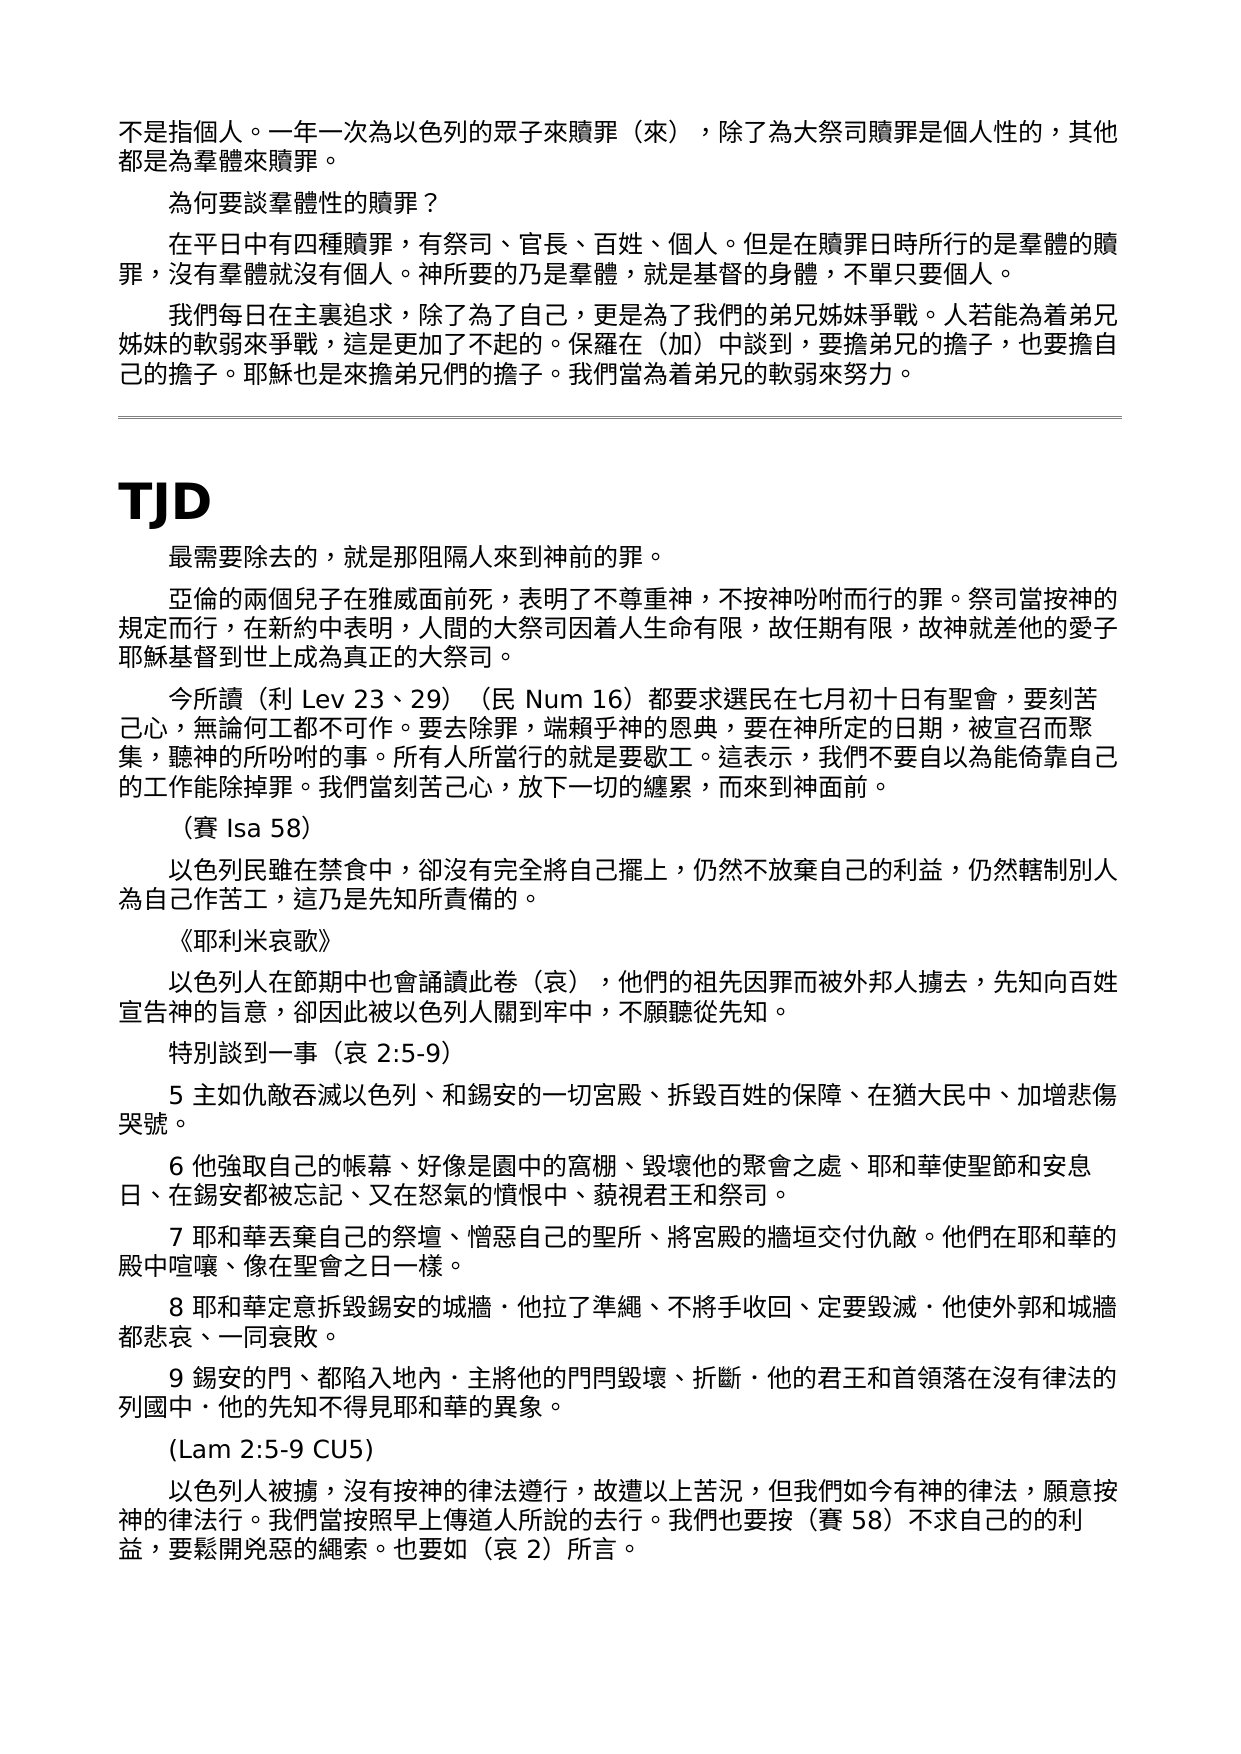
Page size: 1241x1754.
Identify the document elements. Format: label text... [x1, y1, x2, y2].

text （賽 Isa 58） [118, 814, 1122, 843]
text (Lam 2:5-9 CU5) [118, 1435, 1122, 1464]
text 以色列民雖在禁食中，卻沒有完全將自己擺上，仍然不放棄自己的利益，仍然轄制別人為自己作苦工，這乃是先知所責備的。 [118, 856, 1122, 914]
text 《耶利米哀歌》 [118, 927, 1122, 956]
text 我們每日在主裏追求，除了為了自己，更是為了我們的弟兄姊妹爭戰。人若能為着弟兄姊妹的軟弱來爭戰，這是更加了不起的。保羅在（加）中談到，要擔弟兄的擔子，也要擔自己的擔子。耶穌也是來擔弟兄們的擔子。我們當為着弟兄的軟弱來努力。 [118, 301, 1122, 389]
text 特別談到一事（哀 2:5-9） [118, 1039, 1122, 1068]
text 7 耶和華丟棄自己的祭壇、憎惡自己的聖所、將宮殿的牆垣交付仇敵。他們在耶和華的殿中喧嚷、像在聖會之日一樣。 [118, 1223, 1122, 1281]
subtitle TJD [118, 473, 1122, 531]
text 最需要除去的，就是那阻隔人來到神前的罪。 [118, 543, 1122, 573]
text 8 耶和華定意拆毀錫安的城牆．他拉了準繩、不將手收回、定要毀滅．他使外郭和城牆都悲哀、一同衰敗。 [118, 1293, 1122, 1352]
text 不是指個人。一年一次為以色列的眾子來贖罪（來），除了為大祭司贖罪是個人性的，其他都是為羣體來贖罪。 [118, 118, 1122, 176]
text 5 主如仇敵吞滅以色列、和錫安的一切宮殿、拆毀百姓的保障、在猶大民中、加增悲傷哭號。 [118, 1081, 1122, 1139]
text 在平日中有四種贖罪，有祭司、官長、百姓、個人。但是在贖罪日時所行的是羣體的贖罪，沒有羣體就沒有個人。神所要的乃是羣體，就是基督的身體，不單只要個人。 [118, 231, 1122, 289]
text 9 錫安的門、都陷入地內．主將他的門閂毀壞、折斷．他的君王和首領落在沒有律法的列國中．他的先知不得見耶和華的異象。 [118, 1364, 1122, 1423]
text 今所讀（利 Lev 23、29）（民 Num 16）都要求選民在七月初十日有聖會，要刻苦己心，無論何工都不可作。要去除罪，端賴乎神的恩典，要在神所定的日期，被宣召而聚集，聽神的所吩咐的事。所有人所當行的就是要歇工。這表示，我們不要自以為能倚靠自己的工作能除掉罪。我們當刻苦己心，放下一切的纏累，而來到神面前。 [118, 685, 1122, 802]
text 6 他強取自己的帳幕、好像是園中的窩棚、毀壞他的聚會之處、耶和華使聖節和安息日、在錫安都被忘記、又在怒氣的憤恨中、藐視君王和祭司。 [118, 1152, 1122, 1210]
text 亞倫的兩個兒子在雅威面前死，表明了不尊重神，不按神吩咐而行的罪。祭司當按神的規定而行，在新約中表明，人間的大祭司因着人生命有限，故任期有限，故神就差他的愛子耶穌基督到世上成為真正的大祭司。 [118, 585, 1122, 673]
text 以色列人在節期中也會誦讀此卷（哀），他們的祖先因罪而被外邦人擄去，先知向百姓宣告神的旨意，卻因此被以色列人關到牢中，不願聽從先知。 [118, 968, 1122, 1027]
text 以色列人被擄，沒有按神的律法遵行，故遭以上苦況，但我們如今有神的律法，願意按神的律法行。我們當按照早上傳道人所說的去行。我們也要按（賽 58）不求自己的的利益，要鬆開兇惡的繩索。也要如（哀 2）所言。 [118, 1477, 1122, 1564]
text 為何要談羣體性的贖罪？ [118, 189, 1122, 218]
